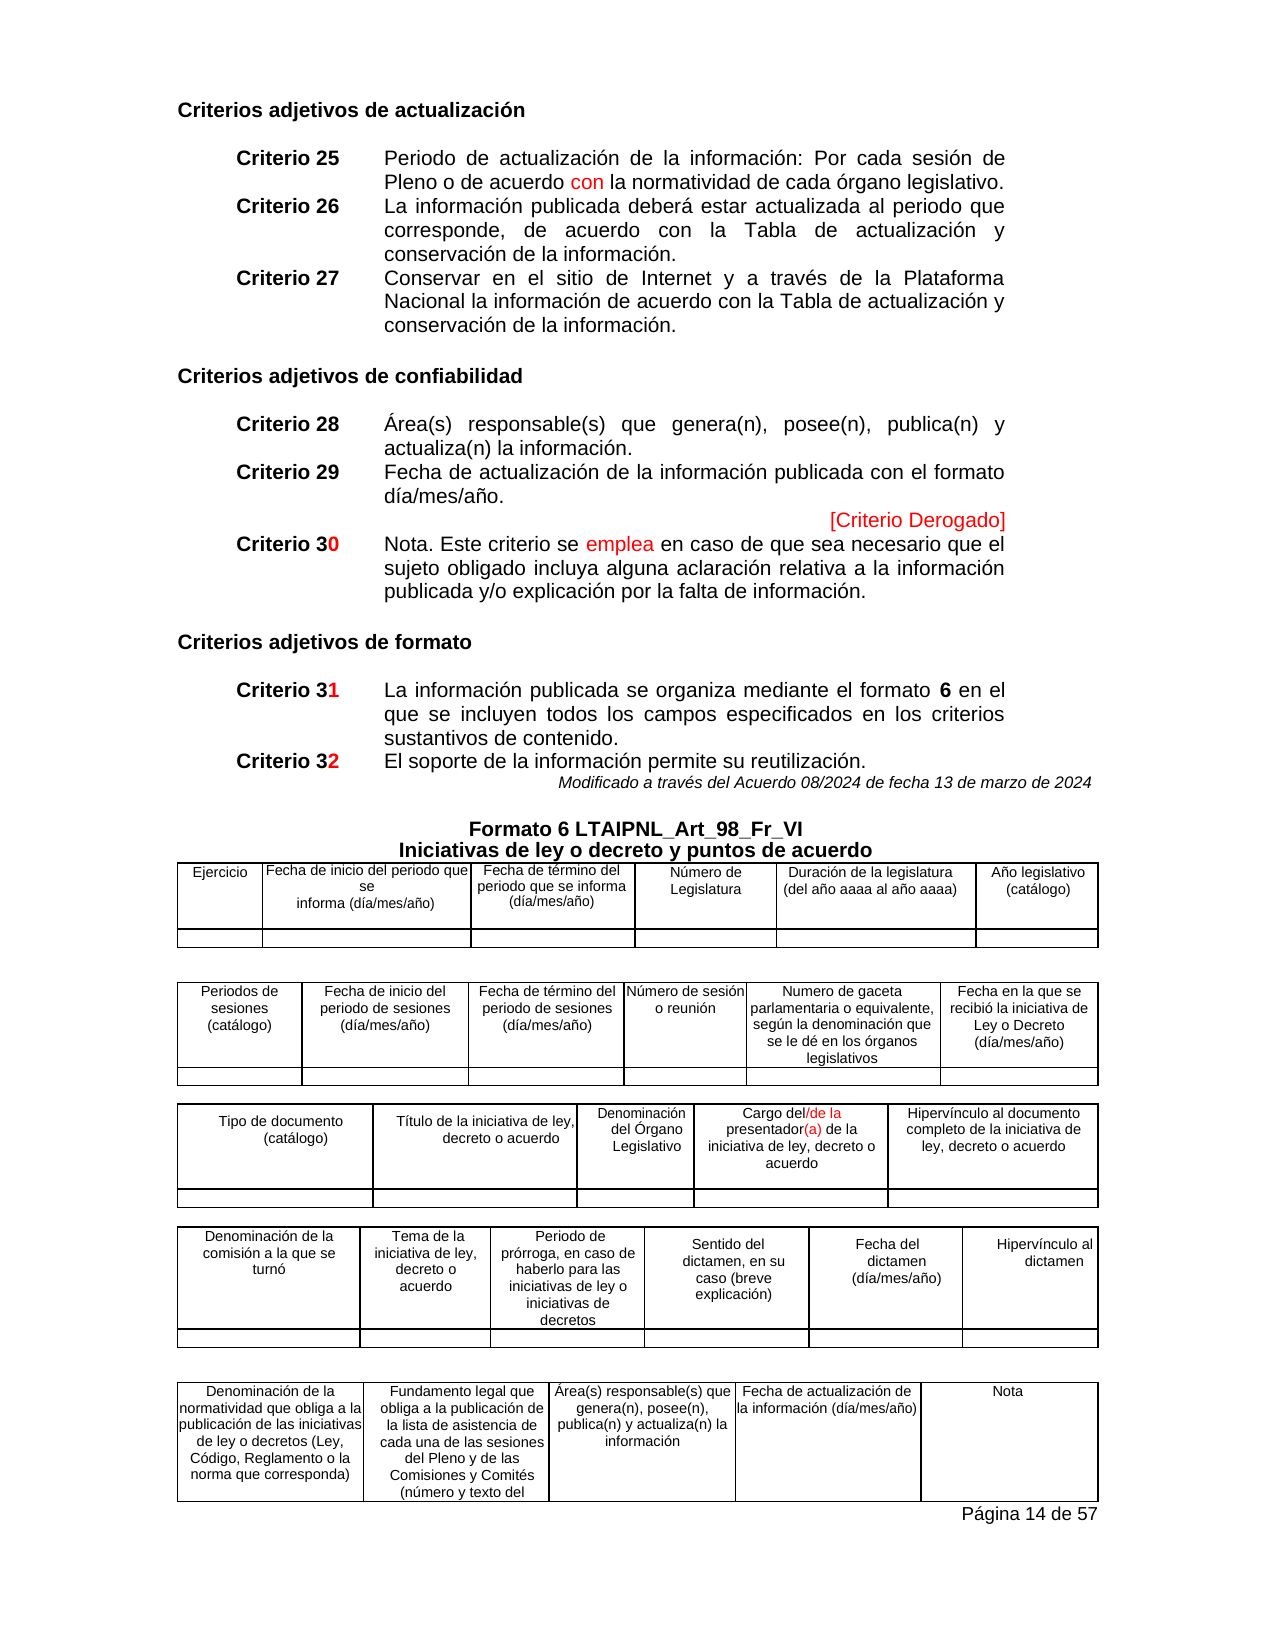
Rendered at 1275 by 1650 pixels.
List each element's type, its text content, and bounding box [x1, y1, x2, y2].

text Iniciativas de ley o decreto y puntos de acuerdo [177, 840, 1094, 862]
text Criterio 30 Nota. Este criterio se emplea en caso de que sea necesario que el sujeto obligado incluya alguna aclaración relativa a la información publicada y/o explicación por la falta de información. [236, 531, 1006, 603]
table_header Periodos de sesiones (catálogo) [178, 983, 301, 1066]
table_header Nota [922, 1383, 1097, 1501]
table_header Fundamento legal que obliga a la publicación de la lista de asistencia de cada una de las sesiones del Pleno y de las Comisiones y Comités (número y texto del [364, 1383, 548, 1501]
table_header Fecha de inicio del periodo de sesiones (día/mes/año) [303, 983, 468, 1066]
table_header Denominación de la normatividad que obliga a la publicación de las iniciativas de ley o decretos (Ley, Código, Reglamento o la norma que corresponda) [178, 1383, 363, 1501]
table_cell [810, 1330, 962, 1346]
text Criterios adjetivos de actualización [177, 98, 1006, 122]
table_header Denominación de la comisión a la que se turnó [178, 1228, 359, 1328]
table_cell [777, 930, 975, 946]
table_cell [747, 1068, 940, 1085]
text Criterio 32 El soporte de la información permite su reutilización. [236, 749, 1006, 773]
text Criterio 27 Conservar en el sitio de Internet y a través de la Plataforma Nacional la información de acuerdo con la Tabla de actualización y conservación de la información. [236, 265, 1006, 337]
text Criterio 28 Área(s) responsable(s) que genera(n), posee(n), publica(n) y actualiza(n) la información. [236, 412, 1006, 459]
table_header Número de sesión o reunión [625, 983, 746, 1066]
table_header Fecha de actualización de la información (día/mes/año) [736, 1383, 920, 1501]
table_cell [178, 930, 262, 946]
table_header Fecha del dictamen (día/mes/año) [810, 1228, 962, 1328]
table_header Fecha de término del periodo que se informa (día/mes/año) [472, 864, 634, 928]
table_header Ejercicio [178, 864, 262, 928]
table_header Fecha de inicio del periodo que se informa (día/mes/año) [263, 864, 470, 928]
table_cell [303, 1068, 468, 1085]
table_cell [625, 1068, 746, 1085]
table_cell [472, 930, 634, 946]
table_header Año legislativo (catálogo) [977, 864, 1097, 928]
table_cell [374, 1190, 576, 1206]
table_cell [963, 1330, 1097, 1346]
table_header Numero de gaceta parlamentaria o equivalente, según la denominación que se le dé en los órganos legislativos [747, 983, 940, 1066]
table_cell [178, 1330, 359, 1346]
table_header Número de Legislatura [636, 864, 776, 928]
text Criterios adjetivos de formato [177, 629, 1006, 653]
table_cell [178, 1068, 301, 1085]
table_header Título de la iniciativa de ley, decreto o acuerdo [374, 1105, 576, 1188]
table_header Cargo del/de la presentador(a) de la iniciativa de ley, decreto o acuerdo [695, 1105, 887, 1188]
table_cell [263, 930, 470, 946]
table_header Sentido del dictamen, en su caso (breve explicación) [645, 1228, 808, 1328]
table_cell [491, 1330, 644, 1346]
text Criterio 29 Fecha de actualización de la información publicada con el formato día/mes/año. [236, 459, 1006, 507]
table_header Tipo de documento (catálogo) [178, 1105, 372, 1188]
table_header Tema de la iniciativa de ley, decreto o acuerdo [361, 1228, 490, 1328]
table_cell [361, 1330, 490, 1346]
text Formato 6 LTAIPNL_Art_98_Fr_VI [177, 816, 1094, 840]
table_cell [636, 930, 776, 946]
table_cell [645, 1330, 808, 1346]
table_cell [695, 1190, 887, 1206]
table_header Periodo de prórroga, en caso de haberlo para las iniciativas de ley o iniciativas de decretos [491, 1228, 644, 1328]
table_cell [178, 1190, 372, 1206]
text Criterios adjetivos de confiabilidad [177, 364, 1006, 388]
text Criterio 26 La información publicada deberá estar actualizada al periodo que corresponde, de acuerdo con la Tabla de actualización y conservación de la información. [236, 193, 1006, 265]
text Modificado a través del Acuerdo 08/2024 de fecha 13 de marzo de 2024 [177, 773, 1098, 792]
table_header Fecha en la que se recibió la iniciativa de Ley o Decreto (día/mes/año) [941, 983, 1097, 1066]
table_header Área(s) responsable(s) que genera(n), posee(n), publica(n) y actualiza(n) la información [550, 1383, 735, 1501]
text Criterio 31 La información publicada se organiza mediante el formato 6 en el que se incluyen todos los campos especificados en los criterios sustantivos de contenido. [236, 677, 1006, 749]
table_cell [941, 1068, 1097, 1085]
text Criterio 25 Periodo de actualización de la información: Por cada sesión de Pleno o de acuerdo con la normatividad de cada órgano legislativo. [236, 146, 1006, 193]
table_header Hipervínculo al documento completo de la iniciativa de ley, decreto o acuerdo [889, 1105, 1097, 1188]
table_cell [469, 1068, 623, 1085]
text [Criterio Derogado] [236, 507, 1006, 531]
table_cell [578, 1190, 693, 1206]
table_header Denominación del Órgano Legislativo [578, 1105, 693, 1188]
table_header Fecha de término del periodo de sesiones (día/mes/año) [469, 983, 623, 1066]
table_cell [889, 1190, 1097, 1206]
table_cell [977, 930, 1097, 946]
table_header Hipervínculo al dictamen [963, 1228, 1097, 1328]
table_header Duración de la legislatura (del año aaaa al año aaaa) [777, 864, 975, 928]
